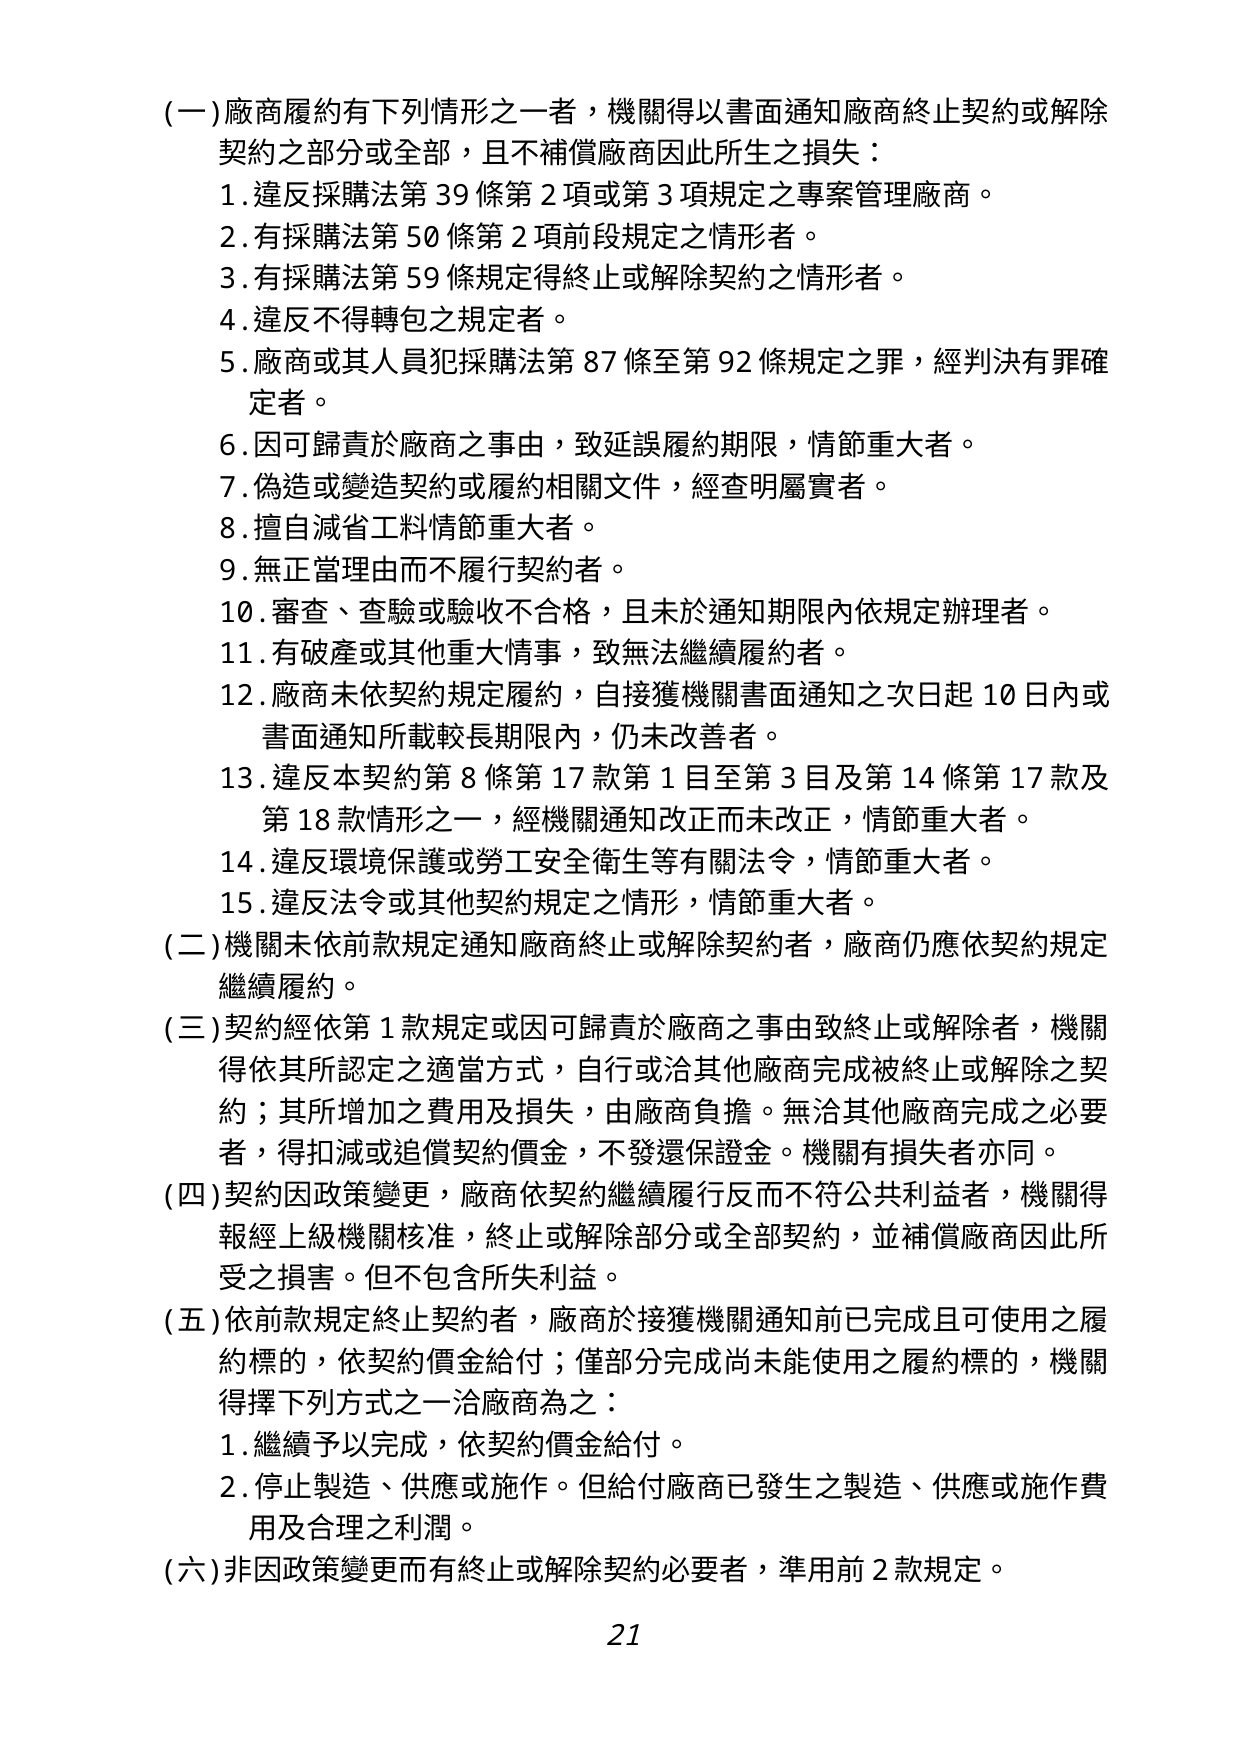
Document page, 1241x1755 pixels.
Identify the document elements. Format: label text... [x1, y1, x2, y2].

text 2.有採購法第50條第2項前段規定之情形者。 [218, 214, 1110, 255]
text 5.廠商或其人員犯採購法第87條至第92條規定之罪，經判決有罪確定者。 [218, 339, 1110, 422]
text (四)契約因政策變更，廠商依契約繼續履行反而不符公共利益者，機關得報經上級機關核准，終止或解除部分或全部契約，並補償廠商因此所受之損害。但不包含所失利益。 [159, 1172, 1110, 1297]
text 12.廠商未依契約規定履約，自接獲機關書面通知之次日起10日內或書面通知所載較長期限內，仍未改善者。 [218, 672, 1110, 755]
text 3.有採購法第59條規定得終止或解除契約之情形者。 [218, 255, 1110, 297]
text 6.因可歸責於廠商之事由，致延誤履約期限，情節重大者。 [218, 422, 1110, 464]
text 1.繼續予以完成，依契約價金給付。 [218, 1422, 1110, 1464]
text 2.停止製造、供應或施作。但給付廠商已發生之製造、供應或施作費用及合理之利潤。 [218, 1464, 1110, 1547]
text (五)依前款規定終止契約者，廠商於接獲機關通知前已完成且可使用之履約標的，依契約價金給付；僅部分完成尚未能使用之履約標的，機關得擇下列方式之一洽廠商為之： [159, 1297, 1110, 1422]
text (六)非因政策變更而有終止或解除契約必要者，準用前2款規定。 [159, 1547, 1110, 1589]
text 14.違反環境保護或勞工安全衛生等有關法令，情節重大者。 [218, 839, 1110, 880]
text 9.無正當理由而不履行契約者。 [218, 547, 1110, 589]
text 8.擅自減省工料情節重大者。 [218, 505, 1110, 547]
text 1.違反採購法第39條第2項或第3項規定之專案管理廠商。 [218, 172, 1110, 214]
text (一)廠商履約有下列情形之一者，機關得以書面通知廠商終止契約或解除契約之部分或全部，且不補償廠商因此所生之損失： [159, 89, 1110, 172]
text 4.違反不得轉包之規定者。 [218, 297, 1110, 339]
text (二)機關未依前款規定通知廠商終止或解除契約者，廠商仍應依契約規定繼續履約。 [159, 922, 1110, 1005]
text 13.違反本契約第8條第17款第1目至第3目及第14條第17款及第18款情形之一，經機關通知改正而未改正，情節重大者。 [218, 755, 1110, 839]
text 7.偽造或變造契約或履約相關文件，經查明屬實者。 [218, 464, 1110, 505]
text (三)契約經依第1款規定或因可歸責於廠商之事由致終止或解除者，機關得依其所認定之適當方式，自行或洽其他廠商完成被終止或解除之契約；其所增加之費用及損失，由廠商負擔。無洽其他廠商完成之必要者，得扣減或追償契約價金，不發還保證金。機關有損失者亦同。 [159, 1005, 1110, 1172]
text 11.有破產或其他重大情事，致無法繼續履約者。 [218, 630, 1110, 672]
text 10.審查、查驗或驗收不合格，且未於通知期限內依規定辦理者。 [218, 589, 1110, 630]
text 15.違反法令或其他契約規定之情形，情節重大者。 [218, 880, 1110, 922]
